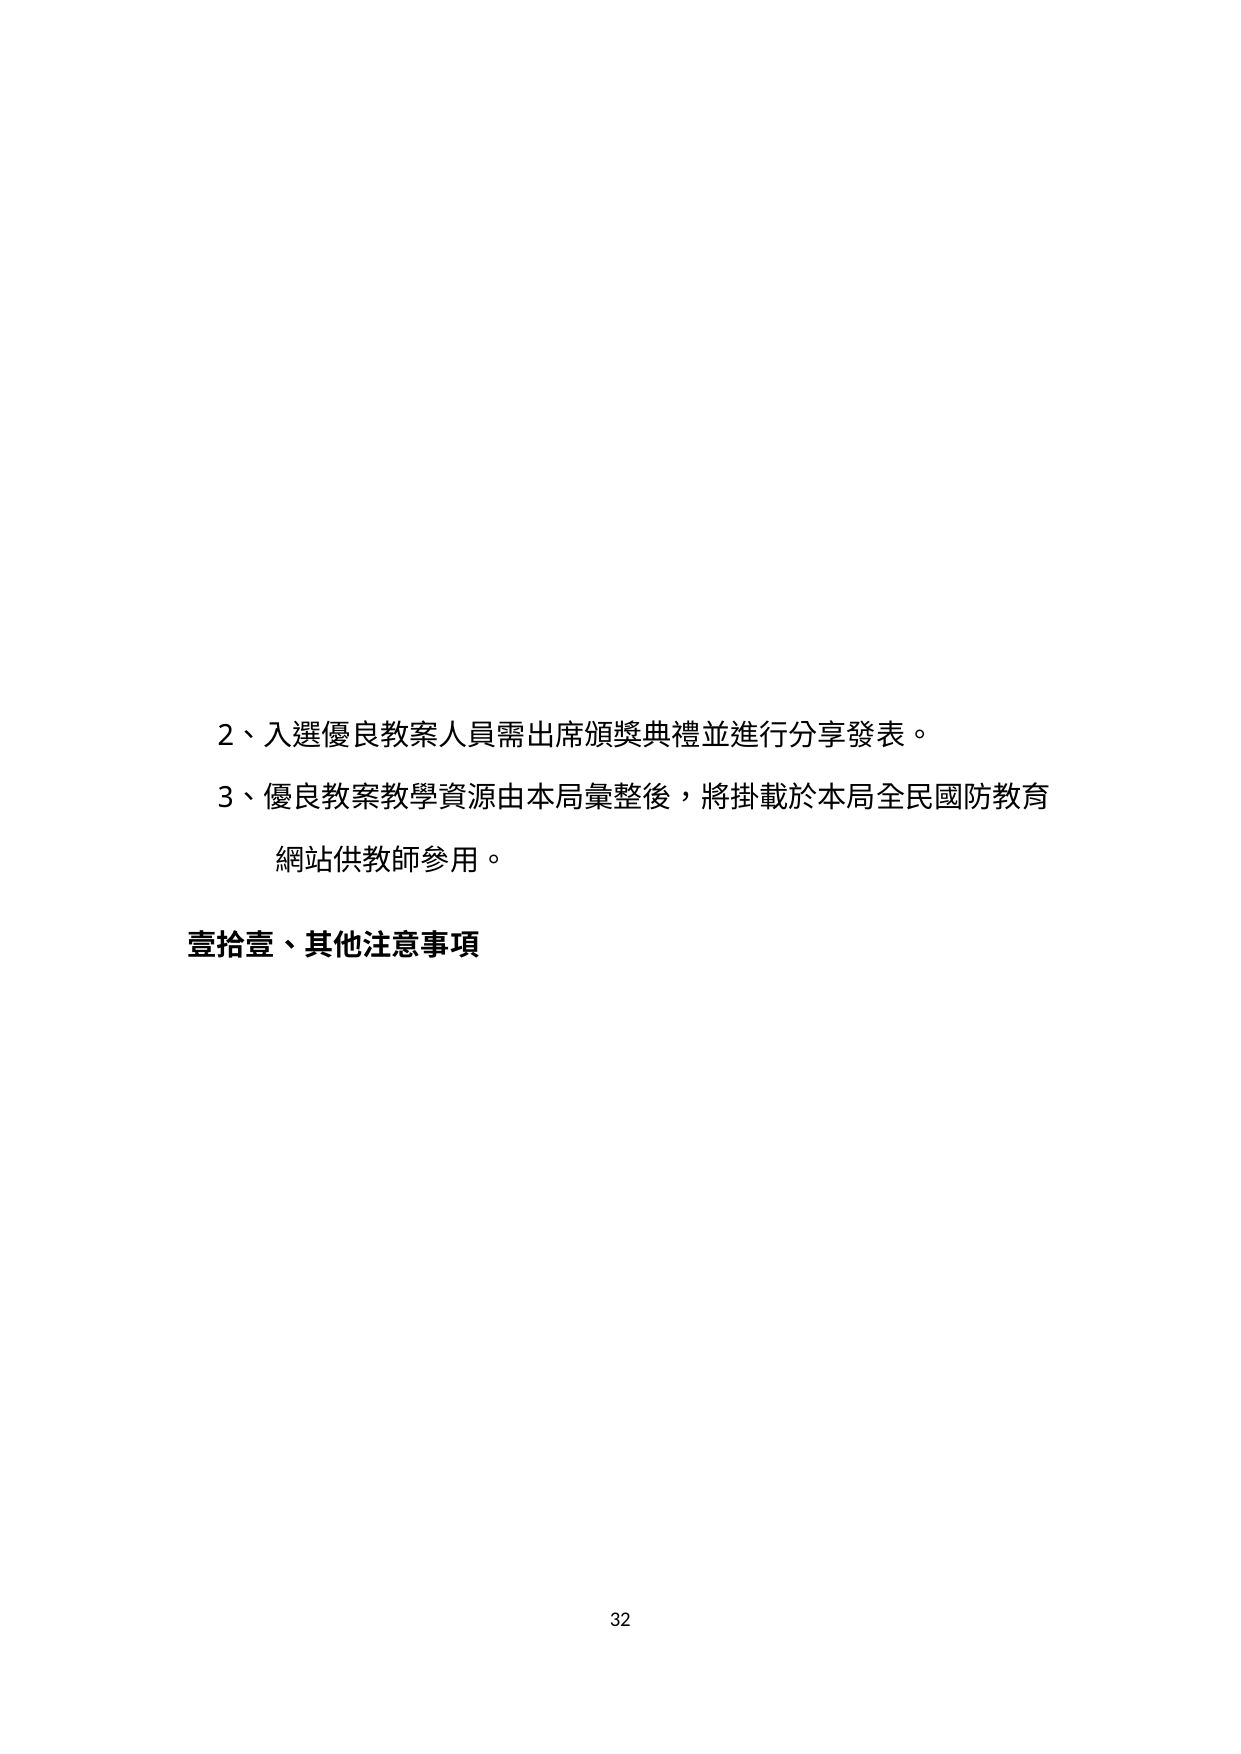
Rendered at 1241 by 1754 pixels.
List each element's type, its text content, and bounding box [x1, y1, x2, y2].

list 其他注意事項 [187, 901, 1053, 963]
list 優良教案教學資源由本局彙整後，將掛載於本局全民國防教育網站供教師參用。 [217, 754, 1053, 879]
list 入選優良教案人員需出席頒獎典禮並進行分享發表。 [217, 691, 1053, 754]
